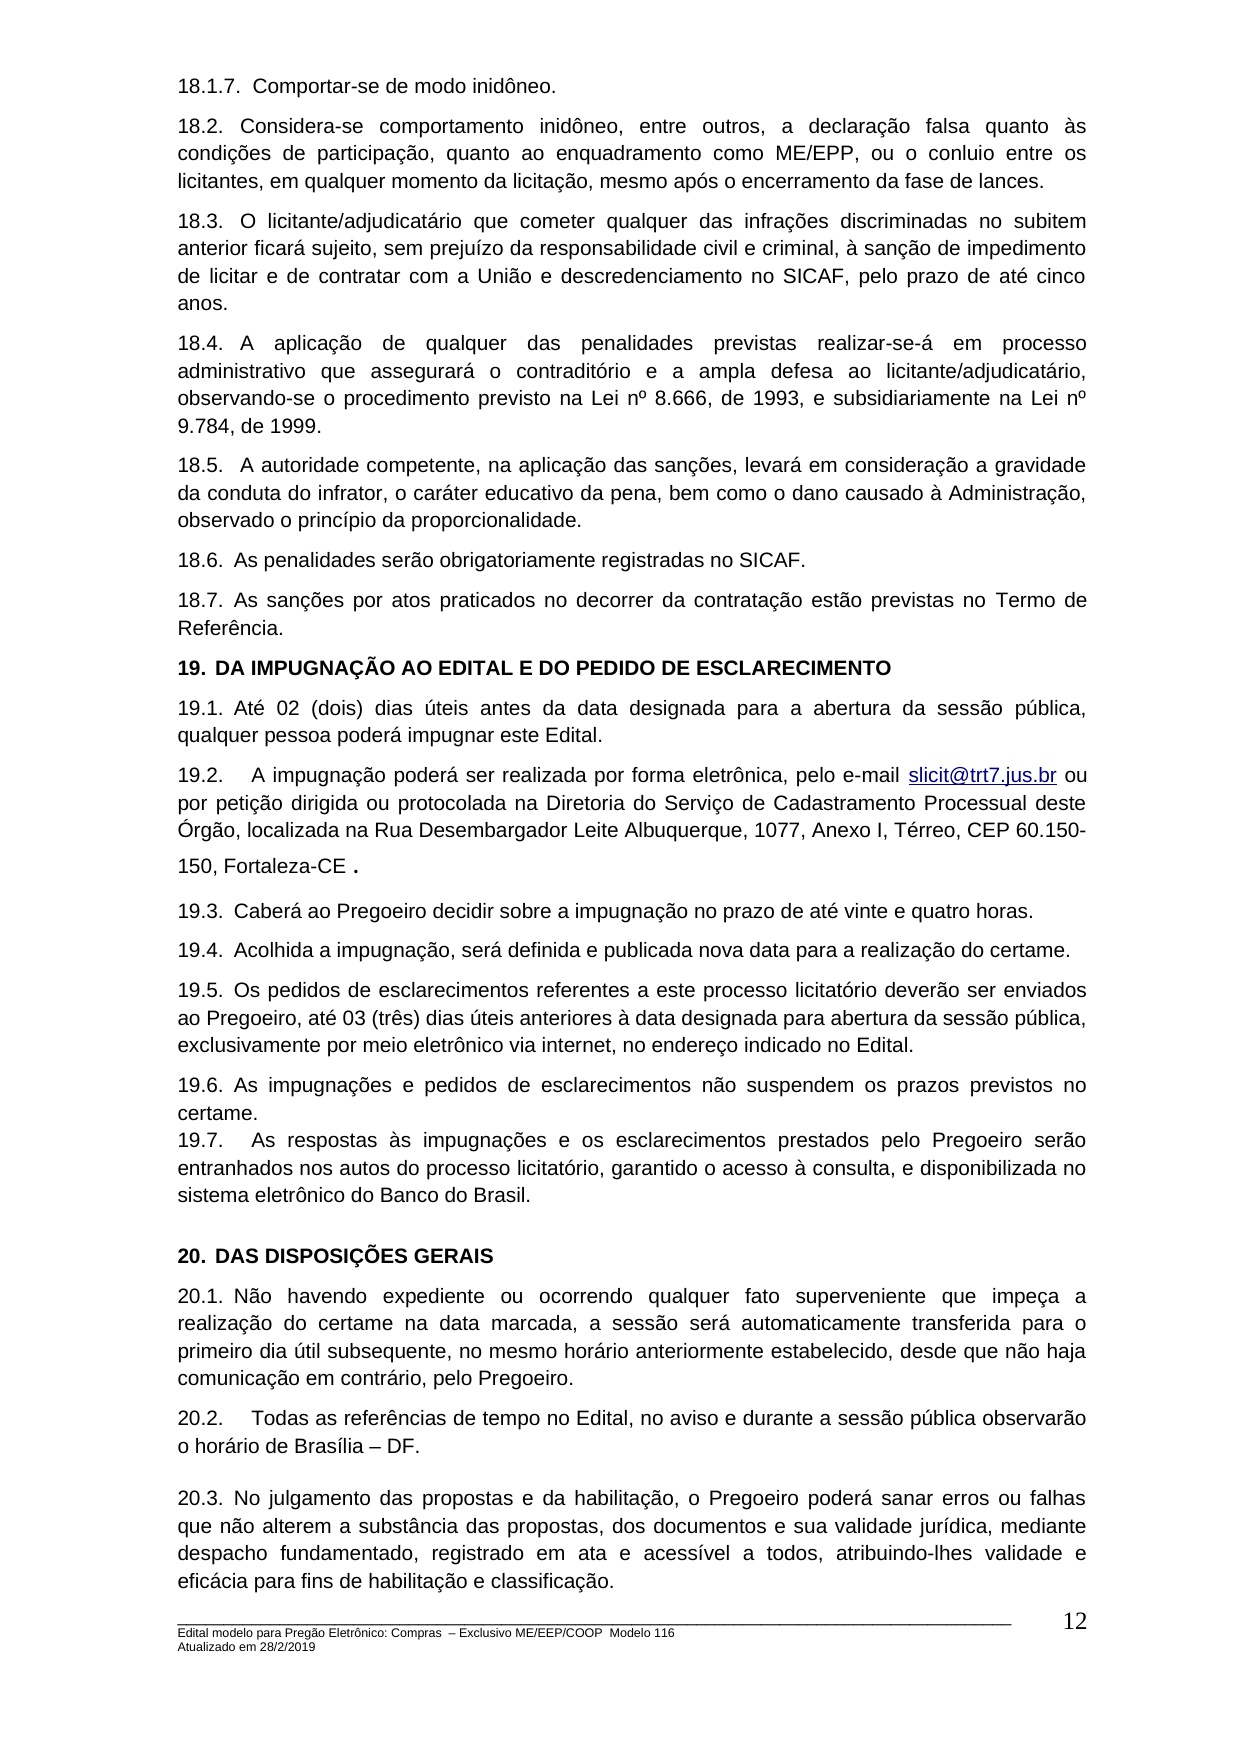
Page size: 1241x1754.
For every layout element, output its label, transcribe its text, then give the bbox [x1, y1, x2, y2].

list Acolhida a impugnação, será definida e publicada nova data para a realização do certame. [177, 938, 1087, 962]
list Comportar-se de modo inidôneo. [177, 74, 1087, 98]
list Todas as referências de tempo no Edital, no aviso e durante a sessão pública observarão o horário de Brasília – DF. [177, 1406, 1087, 1457]
list As respostas às impugnações e os esclarecimentos prestados pelo Pregoeiro serão entranhados nos autos do processo licitatório, garantido o acesso à consulta, e disponibilizada no sistema eletrônico do Banco do Brasil. [177, 1128, 1087, 1207]
list Não havendo expediente ou ocorrendo qualquer fato superveniente que impeça a realização do certame na data marcada, a sessão será automaticamente transferida para o primeiro dia útil subsequente, no mesmo horário anteriormente estabelecido, desde que não haja comunicação em contrário, pelo Pregoeiro. [177, 1283, 1087, 1390]
list As impugnações e pedidos de esclarecimentos não suspendem os prazos previstos no certame. [177, 1073, 1087, 1124]
list DAS DISPOSIÇÕES GERAIS [177, 1244, 1087, 1268]
list As sanções por atos praticados no decorrer da contratação estão previstas no Termo de Referência. [177, 588, 1087, 639]
list DA IMPUGNAÇÃO AO EDITAL E DO PEDIDO DE ESCLARECIMENTO [177, 656, 1087, 679]
list A impugnação poderá ser realizada por forma eletrônica, pelo e-mail slicit@trt7.jus.br ou por petição dirigida ou protocolada na Diretoria do Serviço de Cadastramento Processual deste Órgão, localizada na Rua Desembargador Leite Albuquerque, 1077, Anexo I, Térreo, CEP 60.150-150, Fortaleza-CE . [177, 763, 1087, 881]
list A autoridade competente, na aplicação das sanções, levará em consideração a gravidade da conduta do infrator, o caráter educativo da pena, bem como o dano causado à Administração, observado o princípio da proporcionalidade. [177, 453, 1087, 532]
list Os pedidos de esclarecimentos referentes a este processo licitatório deverão ser enviados ao Pregoeiro, até 03 (três) dias úteis anteriores à data designada para abertura da sessão pública, exclusivamente por meio eletrônico via internet, no endereço indicado no Edital. [177, 978, 1087, 1057]
list Até 02 (dois) dias úteis antes da data designada para a abertura da sessão pública, qualquer pessoa poderá impugnar este Edital. [177, 695, 1087, 747]
list Considera-se comportamento inidôneo, entre outros, a declaração falsa quanto às condições de participação, quanto ao enquadramento como ME/EPP, ou o conluio entre os licitantes, em qualquer momento da licitação, mesmo após o encerramento da fase de lances. [177, 114, 1087, 193]
list A aplicação de qualquer das penalidades previstas realizar-se-á em processo administrativo que assegurará o contraditório e a ampla defesa ao licitante/adjudicatário, observando-se o procedimento previsto na Lei nº 8.666, de 1993, e subsidiariamente na Lei nº 9.784, de 1999. [177, 331, 1087, 437]
list Caberá ao Pregoeiro decidir sobre a impugnação no prazo de até vinte e quatro horas. [177, 898, 1087, 922]
list O licitante/adjudicatário que cometer qualquer das infrações discriminadas no subitem anterior ficará sujeito, sem prejuízo da responsabilidade civil e criminal, à sanção de impedimento de licitar e de contratar com a União e descredenciamento no SICAF, pelo prazo de até cinco anos. [177, 208, 1087, 315]
list As penalidades serão obrigatoriamente registradas no SICAF. [177, 548, 1087, 572]
list No julgamento das propostas e da habilitação, o Pregoeiro poderá sanar erros ou falhas que não alterem a substância das propostas, dos documentos e sua validade jurídica, mediante despacho fundamentado, registrado em ata e acessível a todos, atribuindo-lhes validade e eficácia para fins de habilitação e classificação. [177, 1486, 1087, 1592]
